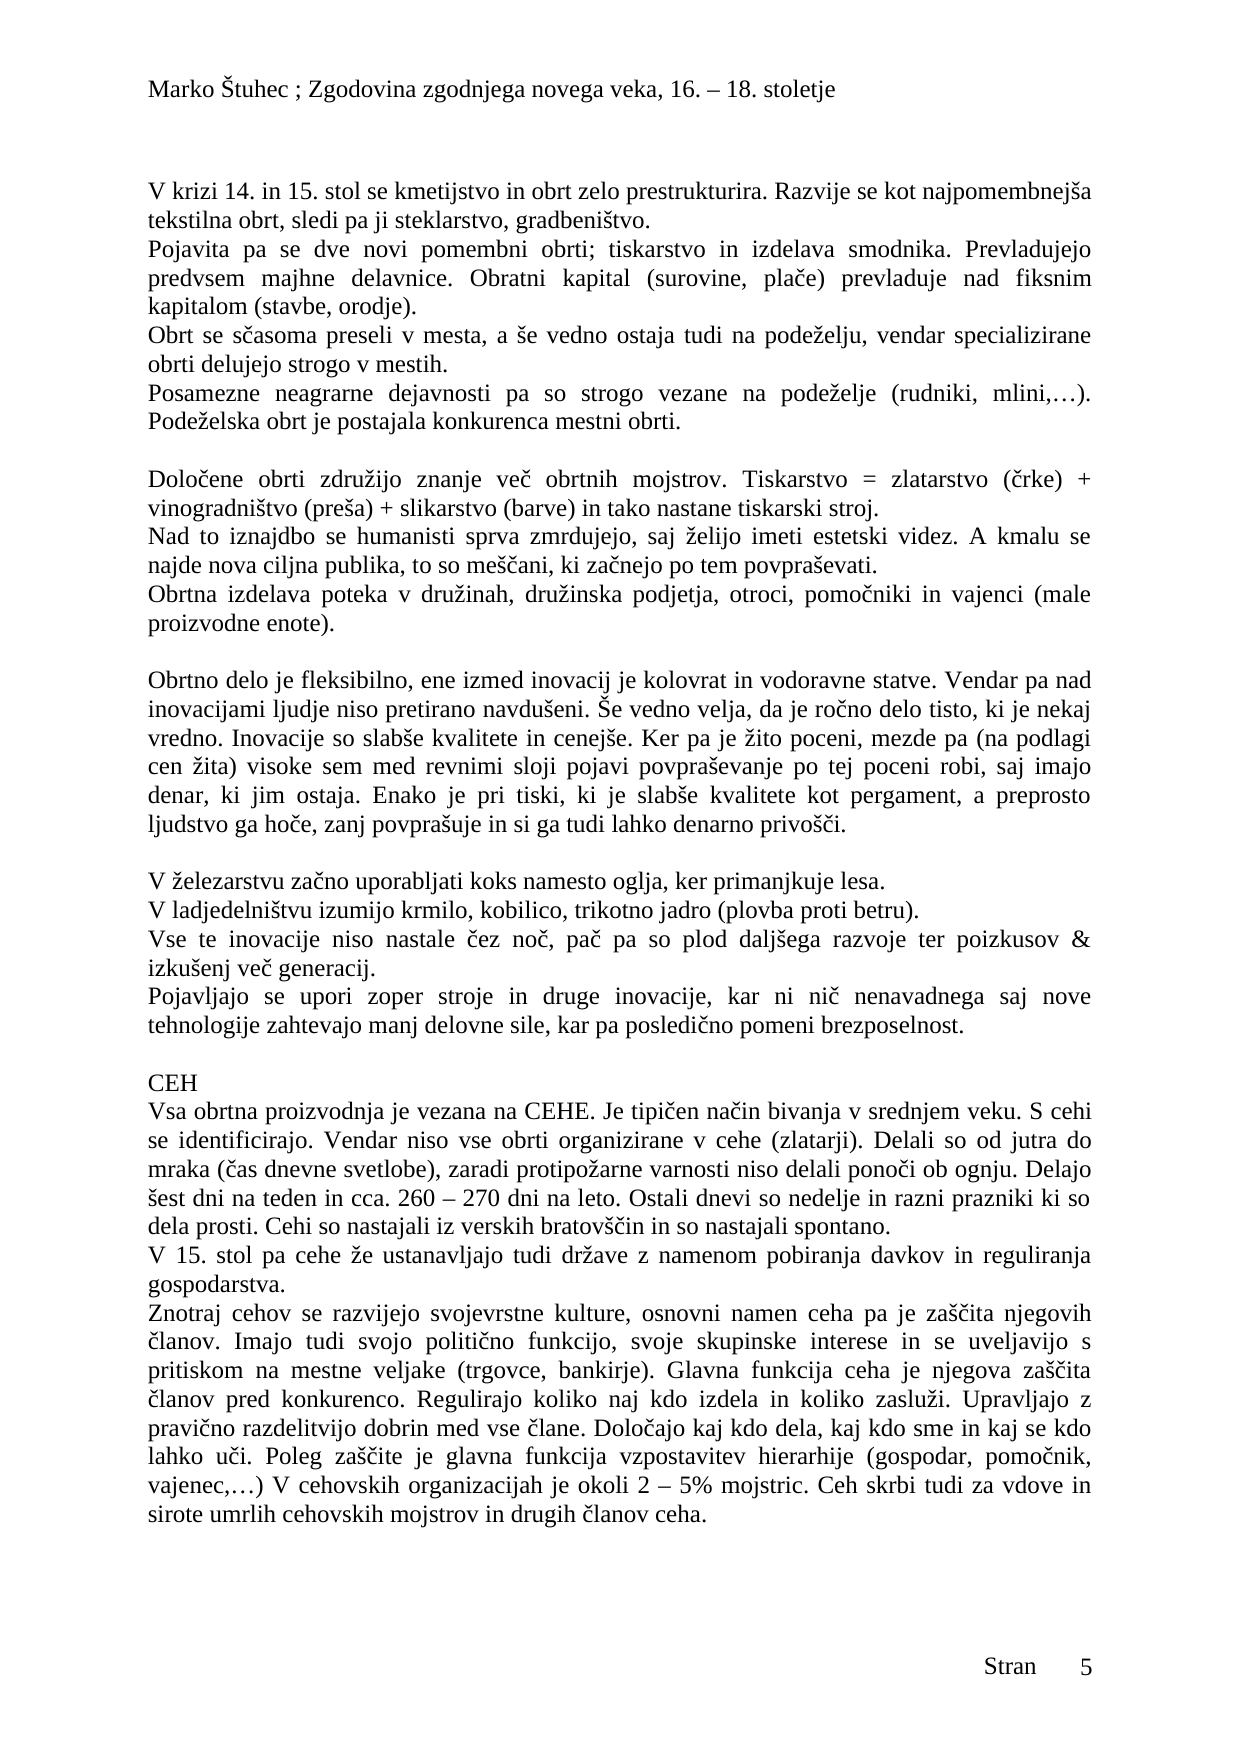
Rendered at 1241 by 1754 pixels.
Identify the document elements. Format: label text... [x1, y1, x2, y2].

text Obrtno delo je fleksibilno, ene izmed inovacij je kolovrat in vodoravne statve. Vendar pa nad inovacijami ljudje niso pretirano navdušeni. Še vedno velja, da je ročno delo tisto, ki je nekaj vredno. Inovacije so slabše kvalitete in cenejše. Ker pa je žito poceni, mezde pa (na podlagi cen žita) visoke sem med revnimi sloji pojavi povpraševanje po tej poceni robi, saj imajo denar, ki jim ostaja. Enako je pri tiski, ki je slabše kvalitete kot pergament, a preprosto ljudstvo ga hoče, zanj povprašuje in si ga tudi lahko denarno privošči. [148, 636, 1093, 838]
text Posamezne neagrarne dejavnosti pa so strogo vezane na podeželje (rudniki, mlini,…). Podeželska obrt je postajala konkurenca mestni obrti. [148, 378, 1093, 435]
text Nad to iznajdbo se humanisti sprva zmrdujejo, saj želijo imeti estetski videz. A kmalu se najde nova ciljna publika, to so meščani, ki začnejo po tem povpraševati. [148, 521, 1093, 579]
text Vse te inovacije niso nastale čez noč, pač pa so plod daljšega razvoje ter poizkusov & izkušenj več generacij. [148, 924, 1093, 981]
text Pojavita pa se dve novi pomembni obrti; tiskarstvo in izdelava smodnika. Prevladujejo predvsem majhne delavnice. Obratni kapital (surovine, plače) prevladuje nad fiksnim kapitalom (stavbe, orodje). [148, 234, 1093, 320]
text CEH [148, 1068, 1093, 1096]
text Obrtna izdelava poteka v družinah, družinska podjetja, otroci, pomočniki in vajenci (male proizvodne enote). [148, 579, 1093, 636]
text V 15. stol pa cehe že ustanavljajo tudi države z namenom pobiranja davkov in reguliranja gospodarstva. [148, 1240, 1093, 1298]
text Obrt se sčasoma preseli v mesta, a še vedno ostaja tudi na podeželju, vendar specializirane obrti delujejo strogo v mestih. [148, 320, 1093, 378]
text Znotraj cehov se razvijejo svojevrstne kulture, osnovni namen ceha pa je zaščita njegovih članov. Imajo tudi svojo politično funkcijo, svoje skupinske interese in se uveljavijo s pritiskom na mestne veljake (trgovce, bankirje). Glavna funkcija ceha je njegova zaščita članov pred konkurenco. Regulirajo koliko naj kdo izdela in koliko zasluži. Upravljajo z pravično razdelitvijo dobrin med vse člane. Določajo kaj kdo dela, kaj kdo sme in kaj se kdo lahko uči. Poleg zaščite je glavna funkcija vzpostavitev hierarhije (gospodar, pomočnik, vajenec,…) V cehovskih organizacijah je okoli 2 – 5% mojstric. Ceh skrbi tudi za vdove in sirote umrlih cehovskih mojstrov in drugih članov ceha. [148, 1298, 1093, 1528]
text Pojavljajo se upori zoper stroje in druge inovacije, kar ni nič nenavadnega saj nove tehnologije zahtevajo manj delovne sile, kar pa posledično pomeni brezposelnost. [148, 981, 1093, 1039]
text Vsa obrtna proizvodnja je vezana na CEHE. Je tipičen način bivanja v srednjem veku. S cehi se identificirajo. Vendar niso vse obrti organizirane v cehe (zlatarji). Delali so od jutra do mraka (čas dnevne svetlobe), zaradi protipožarne varnosti niso delali ponoči ob ognju. Delajo šest dni na teden in cca. 260 – 270 dni na leto. Ostali dnevi so nedelje in razni prazniki ki so dela prosti. Cehi so nastajali iz verskih bratovščin in so nastajali spontano. [148, 1096, 1093, 1240]
text Določene obrti združijo znanje več obrtnih mojstrov. Tiskarstvo = zlatarstvo (črke) + vinogradništvo (preša) + slikarstvo (barve) in tako nastane tiskarski stroj. [148, 464, 1093, 521]
text V železarstvu začno uporabljati koks namesto oglja, ker primanjkuje lesa. [148, 866, 1093, 895]
text V krizi 14. in 15. stol se kmetijstvo in obrt zelo prestrukturira. Razvije se kot najpomembnejša tekstilna obrt, sledi pa ji steklarstvo, gradbeništvo. [148, 176, 1093, 234]
text V ladjedelništvu izumijo krmilo, kobilico, trikotno jadro (plovba proti betru). [148, 895, 1093, 924]
